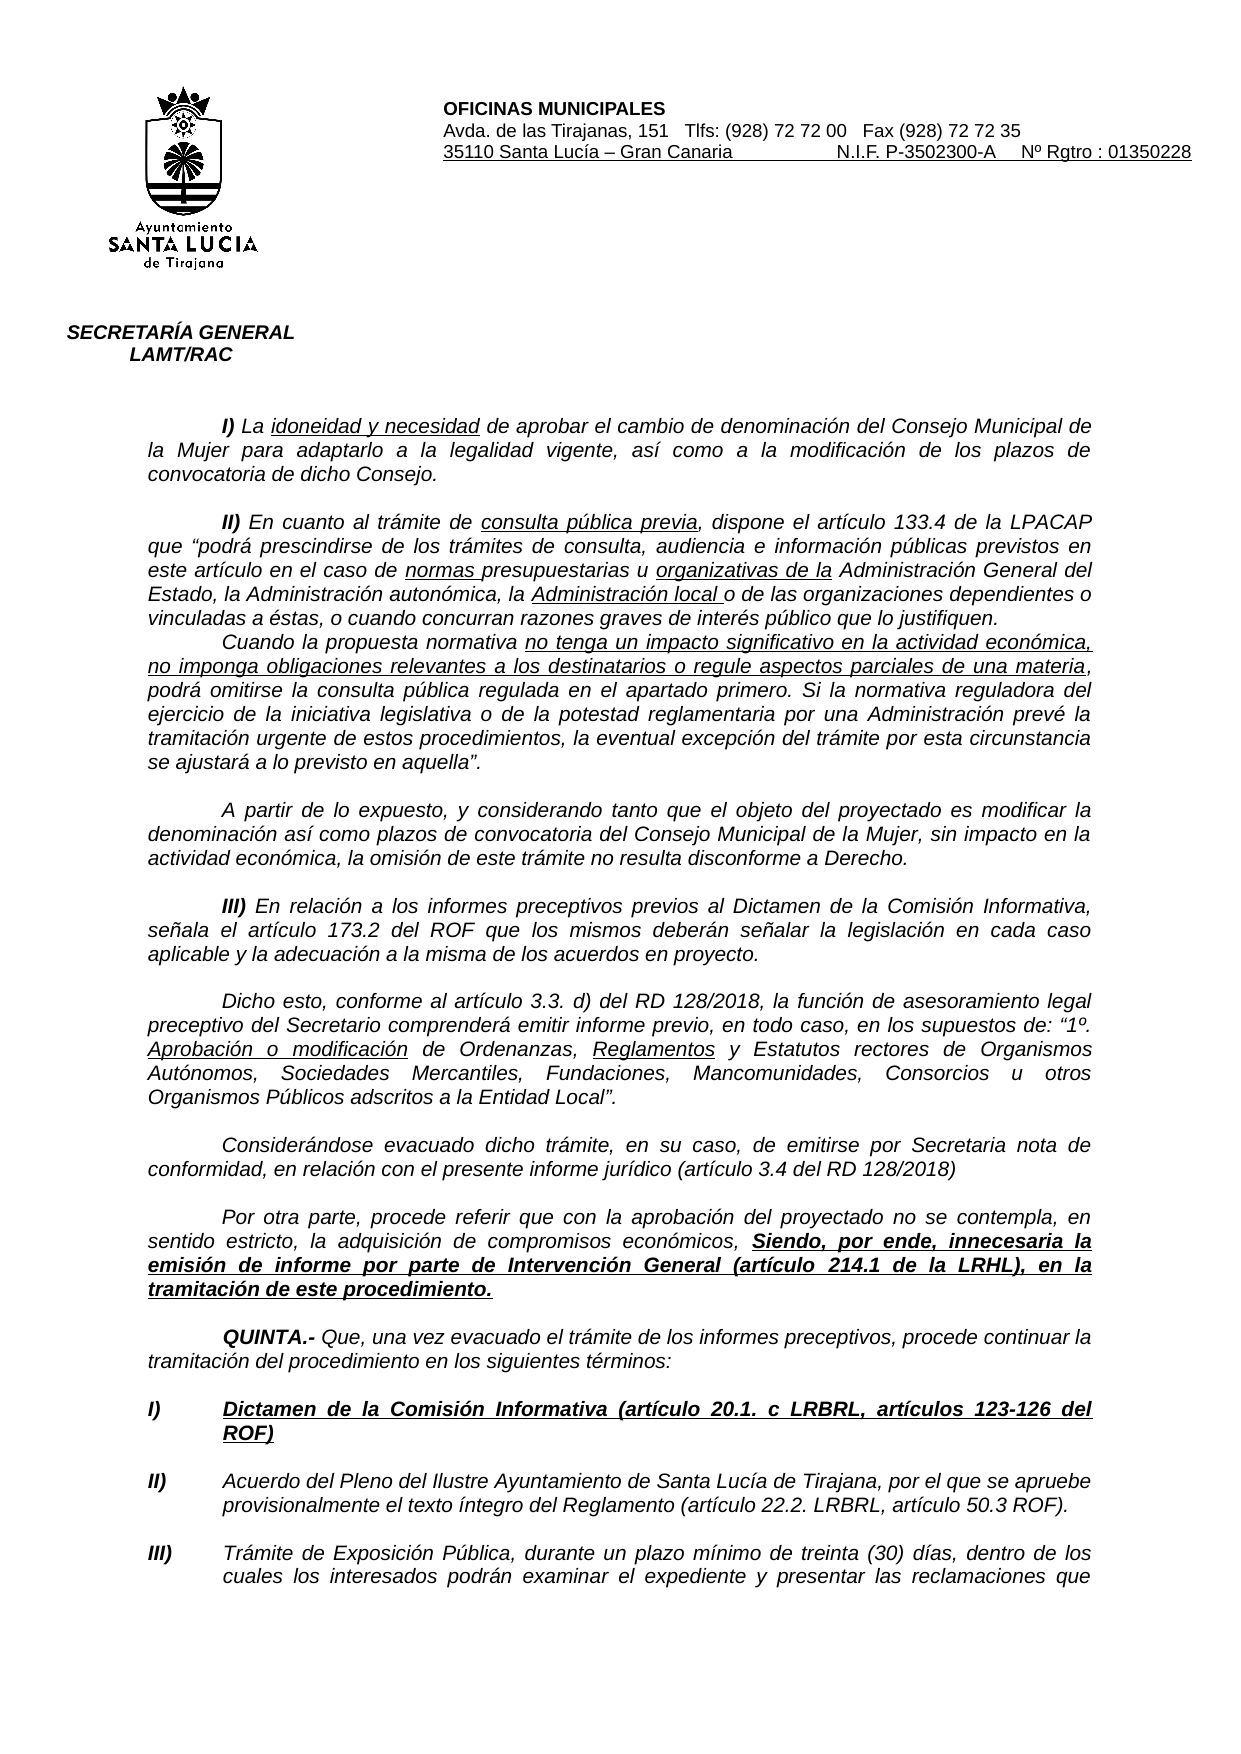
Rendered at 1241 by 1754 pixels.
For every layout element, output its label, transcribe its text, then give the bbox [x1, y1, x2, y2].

text II) En cuanto al trámite de consulta pública previa, dispone el artículo 133.4 de la LPACAP que “podrá prescindirse de los trámites de consulta, audiencia e información públicas previstos en este artículo en el caso de normas presupuestarias u organizativas de la Administración General del Estado, la Administración autonómica, la Administración local o de las organizaciones dependientes o vinculadas a éstas, o cuando concurran razones graves de interés público que lo justifiquen. [148, 510, 1092, 630]
text QUINTA.- Que, una vez evacuado el trámite de los informes preceptivos, procede continuar la tramitación del procedimiento en los siguientes términos: [148, 1325, 1092, 1373]
text III) En relación a los informes preceptivos previos al Dictamen de la Comisión Informativa, señala el artículo 173.2 del ROF que los mismos deberán señalar la legislación en cada caso aplicable y la adecuación a la misma de los acuerdos en proyecto. [148, 893, 1092, 965]
list Acuerdo del Pleno del Ilustre Ayuntamiento de Santa Lucía de Tirajana, por el que se apruebe provisionalmente el texto íntegro del Reglamento (artículo 22.2. LRBRL, artículo 50.3 ROF). [148, 1468, 1092, 1516]
text Por otra parte, procede referir que con la aprobación del proyectado no se contempla, en sentido estricto, la adquisición de compromisos económicos, Siendo, por ende, innecesaria la emisión de informe por parte de Intervención General (artículo 214.1 de la LRHL), en la [148, 1205, 1092, 1274]
list Trámite de Exposición Pública, durante un plazo mínimo de treinta (30) días, dentro de los cuales los interesados podrán examinar el expediente y presentar las reclamaciones que [148, 1540, 1092, 1588]
picture [80, 56, 286, 296]
text I) La idoneidad y necesidad de aprobar el cambio de denominación del Consejo Municipal de la Mujer para adaptarlo a la legalidad vigente, así como a la modificación de los plazos de convocatoria de dicho Consejo. [148, 414, 1092, 486]
text Cuando la propuesta normativa no tenga un impacto significativo en la actividad económica, no imponga obligaciones relevantes a los destinatarios o regule aspectos parciales de una materia, podrá omitirse la consulta pública regulada en el apartado primero. Si la normativa reguladora del ejercicio de la iniciativa legislativa o de la potestad reglamentaria por una Administración prevé la tramitación urgente de estos procedimientos, la eventual excepción del trámite por esta circunstancia se ajustará a lo previsto en aquella”. [148, 630, 1092, 774]
text Considerándose evacuado dicho trámite, en su caso, de emitirse por Secretaria nota de conformidad, en relación con el presente informe jurídico (artículo 3.4 del RD 128/2018) [148, 1133, 1092, 1181]
list Dictamen de la Comisión Informativa (artículo 20.1. c LRBRL, artículos 123-126 del ROF) [148, 1397, 1092, 1444]
text A partir de lo expuesto, y considerando tanto que el objeto del proyectado es modificar la denominación así como plazos de convocatoria del Consejo Municipal de la Mujer, sin impacto en la actividad económica, la omisión de este trámite no resulta disconforme a Derecho. [148, 798, 1092, 869]
text tramitación de este procedimiento. [148, 1275, 1092, 1301]
text Dicho esto, conforme al artículo 3.3. d) del RD 128/2018, la función de asesoramiento legal preceptivo del Secretario comprenderá emitir informe previo, en todo caso, en los supuestos de: “1º. Aprobación o modificación de Ordenanzas, Reglamentos y Estatutos rectores de Organismos Autónomos, Sociedades Mercantiles, Fundaciones, Mancomunidades, Consorcios u otros Organismos Públicos adscritos a la Entidad Local”. [148, 989, 1092, 1109]
